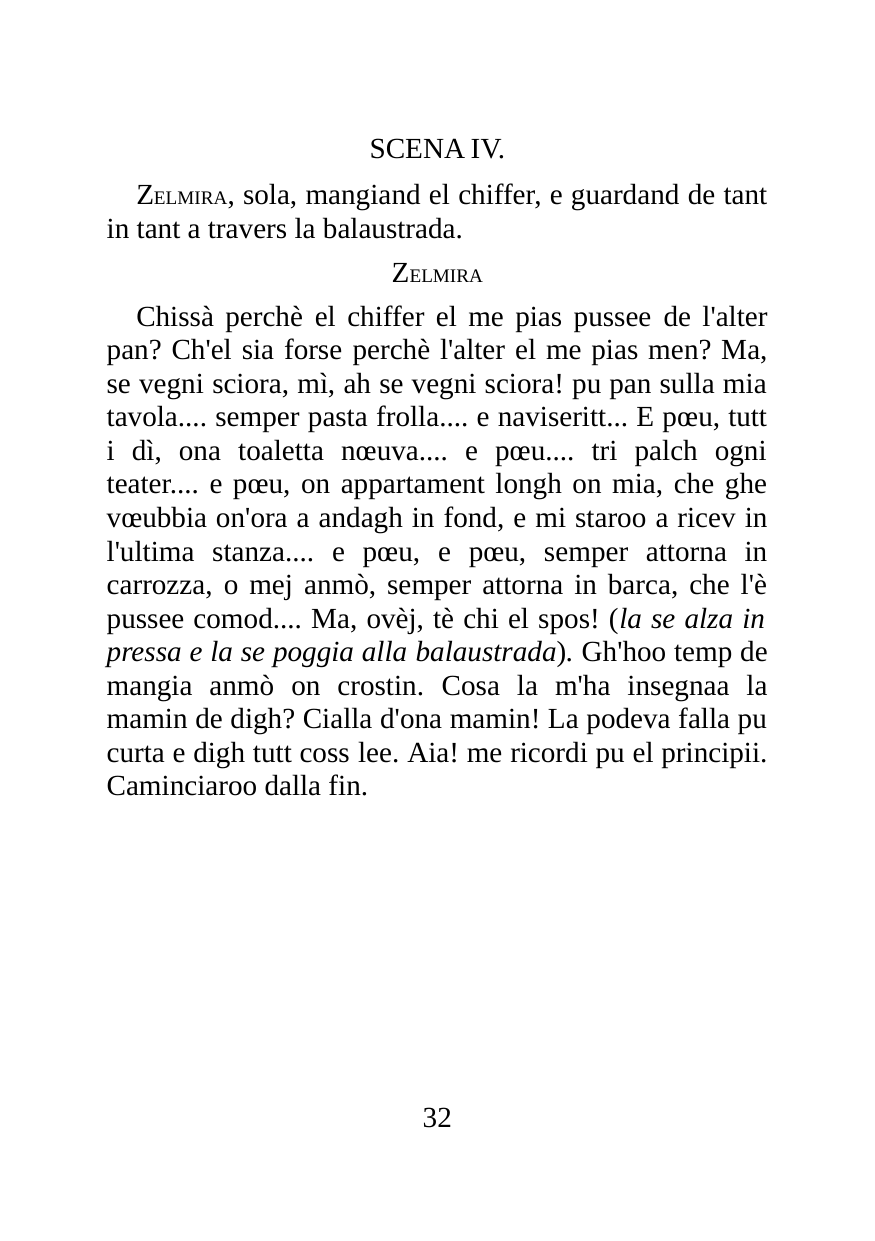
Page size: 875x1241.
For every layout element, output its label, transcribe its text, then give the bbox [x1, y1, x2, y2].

subtitle SCENA IV. [106, 131, 768, 165]
text Zelmira [106, 255, 768, 288]
text Chissà perchè el chiffer el me pias pussee de l'alter pan? Ch'el sia forse perchè l'alter el me pias men? Ma, se vegni sciora, mì, ah se vegni sciora! pu pan sulla mia tavola.... semper pasta frolla.... e naviseritt... E pœu, tutt i dì, ona toaletta nœuva.... e pœu.... tri palch ogni teater.... e pœu, on appartament longh on mia, che ghe vœubbia on'ora a andagh in fond, e mi staroo a ricev in l'ultima stanza.... e pœu, e pœu, semper attorna in carrozza, o mej anmò, semper attorna in barca, che l'è pussee comod.... Ma, ovèj, tè chi el spos! (la se alza in pressa e la se poggia alla balaustrada). Gh'hoo temp de mangia anmò on crostin. Cosa la m'ha insegnaa la mamin de digh? Cialla d'ona mamin! La podeva falla pu curta e digh tutt coss lee. Aia! me ricordi pu el principii. Caminciaroo dalla fin. [106, 299, 768, 802]
text Zelmira, sola, mangiand el chiffer, e guardand de tant in tant a travers la balaustrada. [106, 177, 768, 244]
